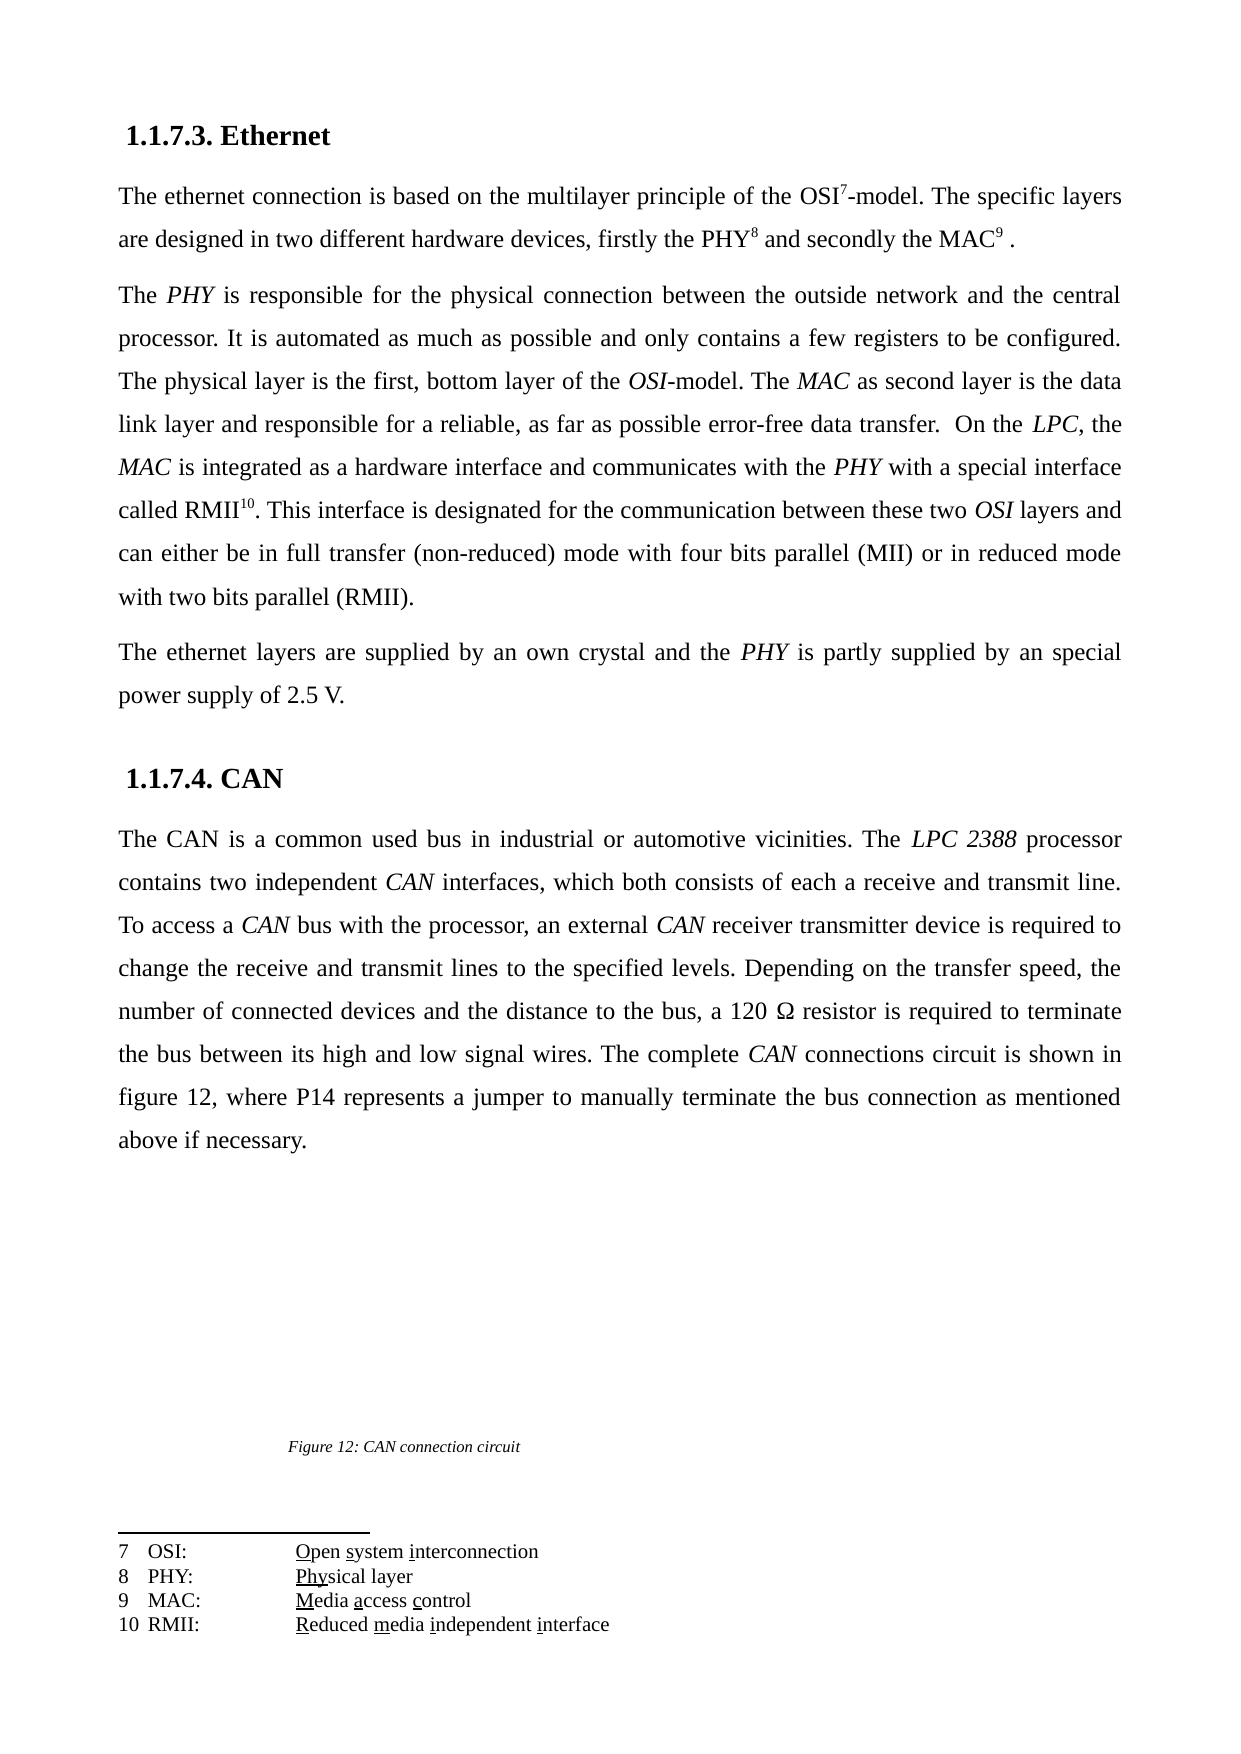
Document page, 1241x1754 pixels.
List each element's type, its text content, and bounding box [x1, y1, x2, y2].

text PHY: Physical layer [118, 1563, 1122, 1588]
text The PHY is responsible for the physical connection between the outside network and the central processor. It is automated as much as possible and only contains a few registers to be configured. The physical layer is the first, bottom layer of the OSI-model. The MAC as second layer is the data link layer and responsible for a reliable, as far as possible error-free data transfer. On the LPC, the MAC is integrated as a hardware interface and communicates with the PHY with a special interface called RMII. This interface is designated for the communication between these two OSI layers and can either be in full transfer (non-reduced) mode with four bits parallel (MII) or in reduced mode with two bits parallel (RMII). [118, 280, 1122, 610]
text MAC: Media access control [118, 1588, 1122, 1612]
text OSI: Open system interconnection [118, 1539, 1122, 1563]
text The ethernet connection is based on the multilayer principle of the OSI-model. The specific layers are designed in two different hardware devices, firstly the PHY and secondly the MAC . [118, 181, 1122, 253]
subtitle CAN [118, 761, 1122, 794]
text Figure 12: CAN connection circuit [288, 1194, 952, 1456]
text The ethernet layers are supplied by an own crystal and the PHY is partly supplied by an special power supply of 2.5 V. [118, 637, 1122, 709]
text The CAN is a common used bus in industrial or automotive vicinities. The LPC 2388 processor contains two independent CAN interfaces, which both consists of each a receive and transmit line. To access a CAN bus with the processor, an external CAN receiver transmitter device is required to change the receive and transmit lines to the specified levels. Depending on the transfer speed, the number of connected devices and the distance to the bus, a 120 Ω resistor is required to terminate the bus between its high and low signal wires. The complete CAN connections circuit is shown in figure 12, where P14 represents a jumper to manually terminate the bus connection as mentioned above if necessary. [118, 824, 1122, 1154]
subtitle Ethernet [118, 118, 1122, 152]
text RMII: Reduced media independent interface [118, 1612, 1122, 1636]
